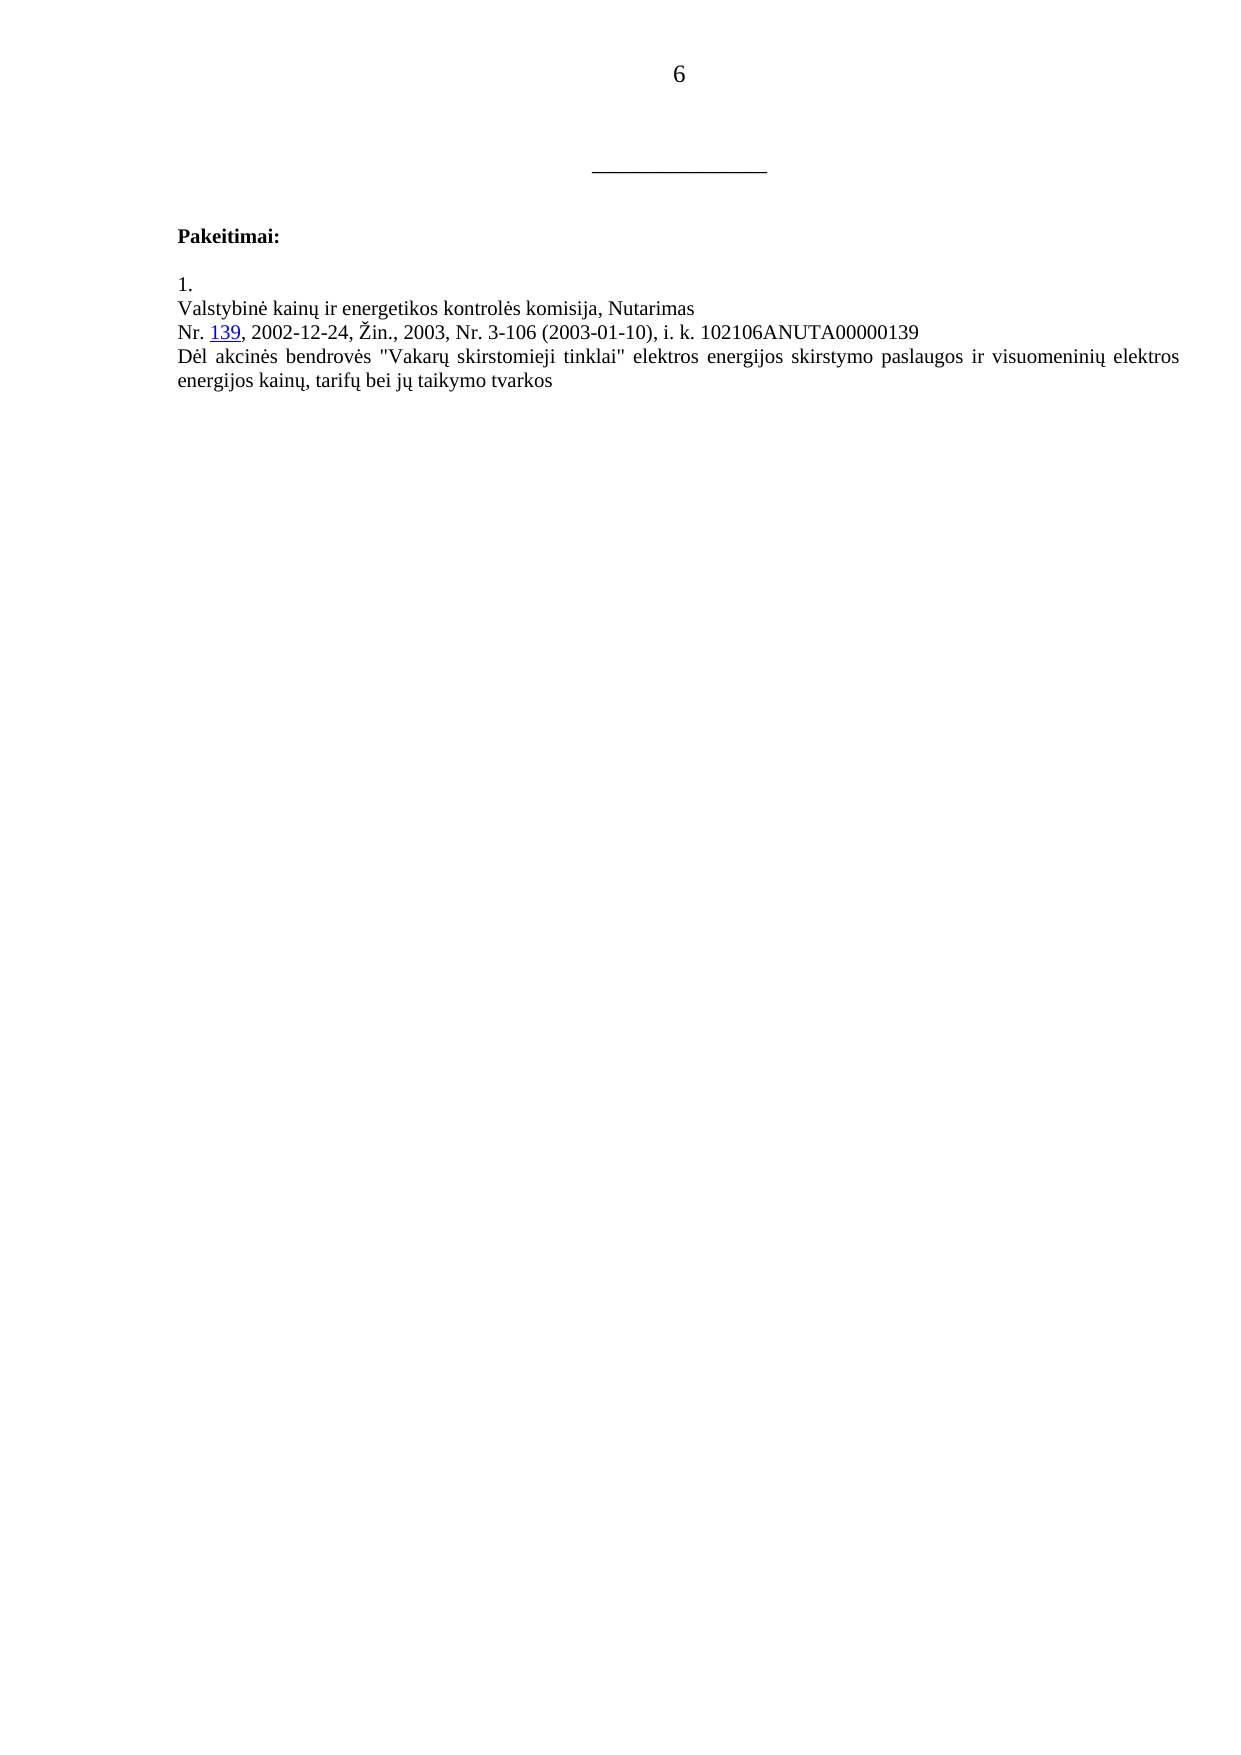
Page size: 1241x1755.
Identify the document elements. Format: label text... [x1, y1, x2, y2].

text Dėl akcinės bendrovės "Vakarų skirstomieji tinklai" elektros energijos skirstymo paslaugos ir visuomeninių elektros energijos kainų, tarifų bei jų taikymo tvarkos [177, 344, 1181, 392]
text Pakeitimai: [177, 224, 1181, 248]
text ______________ [177, 147, 1181, 176]
text Valstybinė kainų ir energetikos kontrolės komisija, Nutarimas [177, 296, 1181, 320]
text Nr. 139, 2002-12-24, Žin., 2003, Nr. 3-106 (2003-01-10), i. k. 102106ANUTA00000139 [177, 320, 1181, 344]
text 1. [177, 272, 1181, 296]
